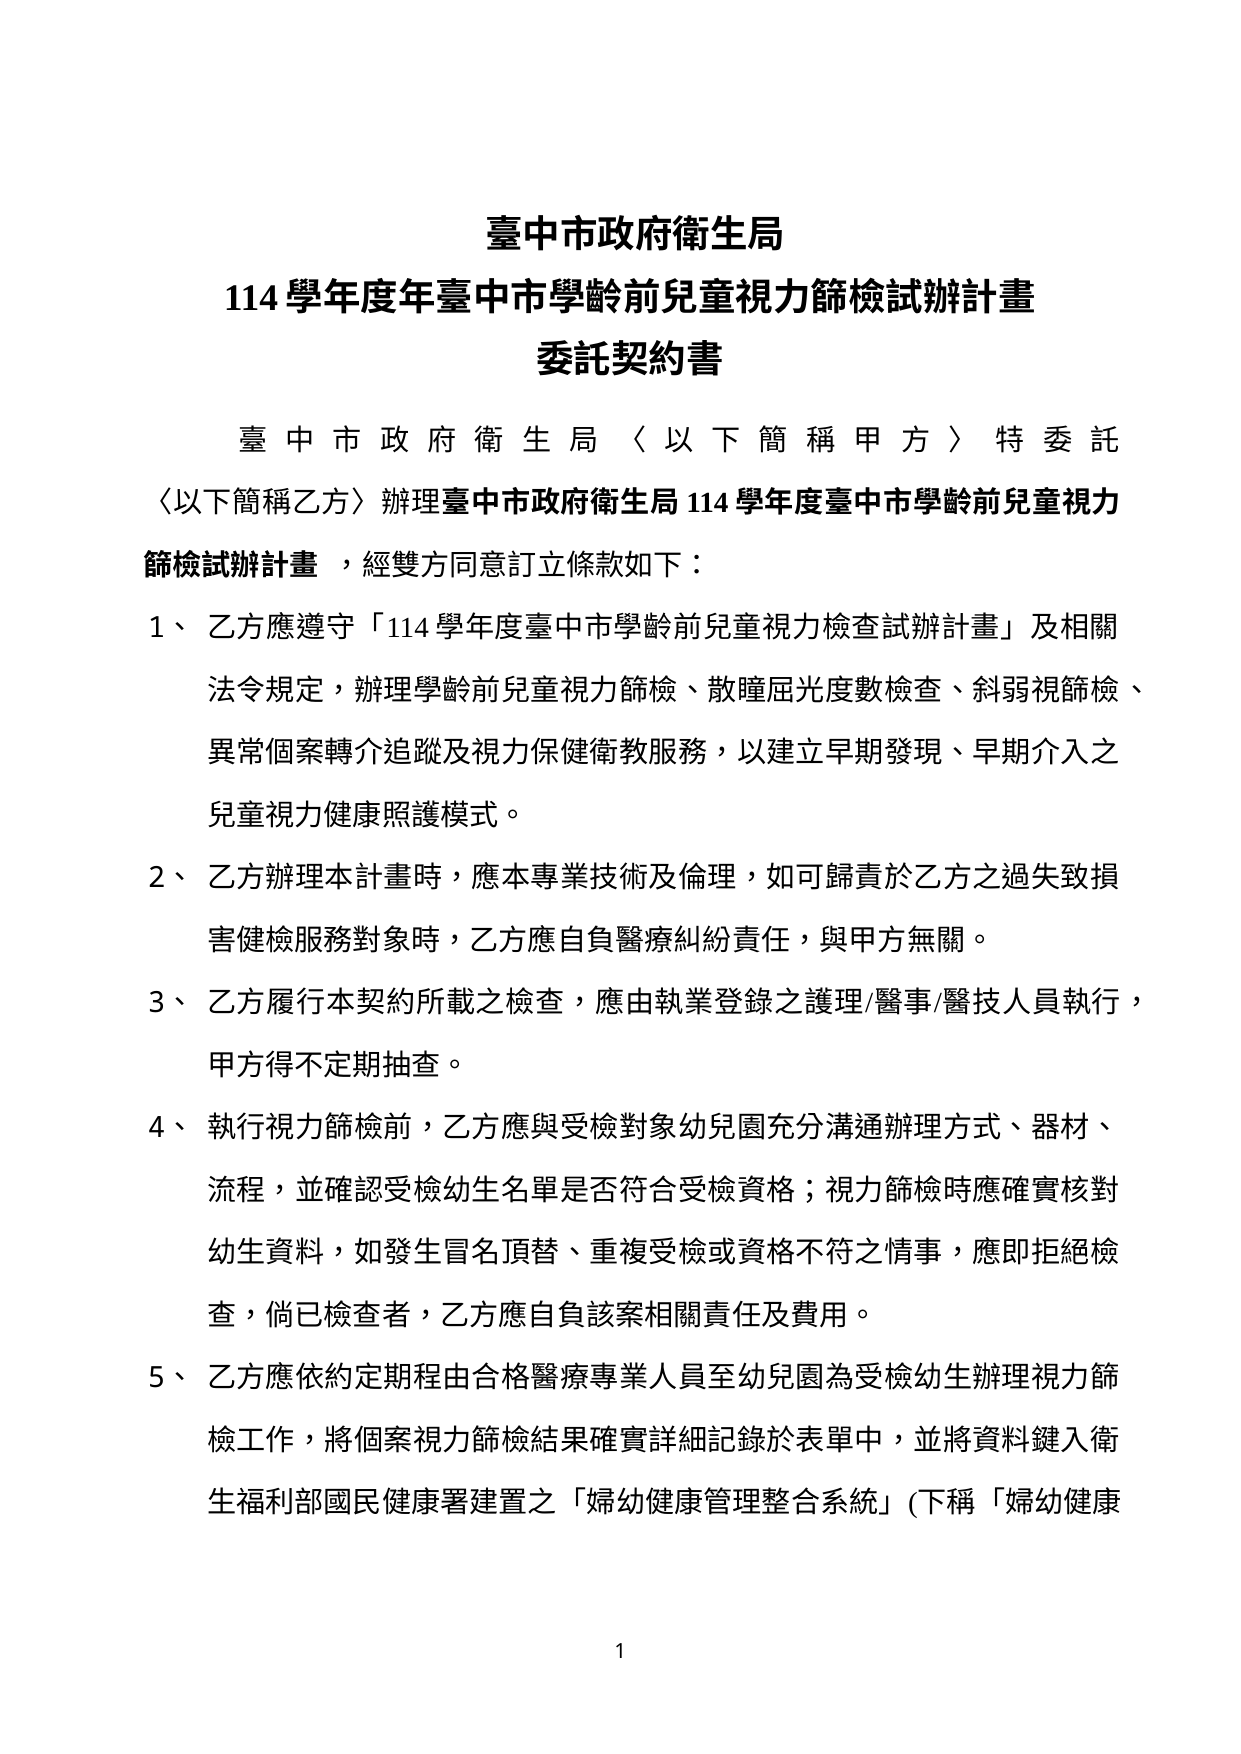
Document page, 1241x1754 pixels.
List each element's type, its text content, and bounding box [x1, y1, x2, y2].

list 乙方履行本契約所載之檢查，應由執業登錄之護理/醫事/醫技人員執行，甲方得不定期抽查。 [148, 958, 1122, 1083]
list 乙方應遵守「114學年度臺中市學齡前兒童視力檢查試辦計畫」及相關法令規定，辦理學齡前兒童視力篩檢、散瞳屈光度數檢查、斜弱視篩檢、異常個案轉介追蹤及視力保健衛教服務，以建立早期發現、早期介入之兒童視力健康照護模式。 [148, 583, 1122, 833]
list 乙方辦理本計畫時，應本專業技術及倫理，如可歸責於乙方之過失致損害健檢服務對象時，乙方應自負醫療糾紛責任，與甲方無關。 [148, 833, 1122, 958]
text 114學年度年臺中市學齡前兒童視力篩檢試辦計畫 [118, 252, 1122, 314]
list 乙方應依約定期程由合格醫療專業人員至幼兒園為受檢幼生辦理視力篩檢工作，將個案視力篩檢結果確實詳細記錄於表單中，並將資料鍵入衛生福利部國民健康署建置之「婦幼健康管理整合系統」(下稱「婦幼健康 [148, 1333, 1122, 1521]
text 委託契約書 [118, 314, 1122, 377]
list 執行視力篩檢前，乙方應與受檢對象幼兒園充分溝通辦理方式、器材、流程，並確認受檢幼生名單是否符合受檢資格；視力篩檢時應確實核對幼生資料，如發生冒名頂替、重複受檢或資格不符之情事，應即拒絕檢查，倘已檢查者，乙方應自負該案相關責任及費用。 [148, 1083, 1122, 1333]
text 臺中市政府衛生局〈以下簡稱甲方〉特委託 〈以下簡稱乙方〉辦理臺中市政府衛生局114學年度臺中市學齡前兒童視力篩檢試辦計畫 ，經雙方同意訂立條款如下： [143, 396, 1122, 583]
text 臺中市政府衛生局 [118, 189, 1122, 252]
